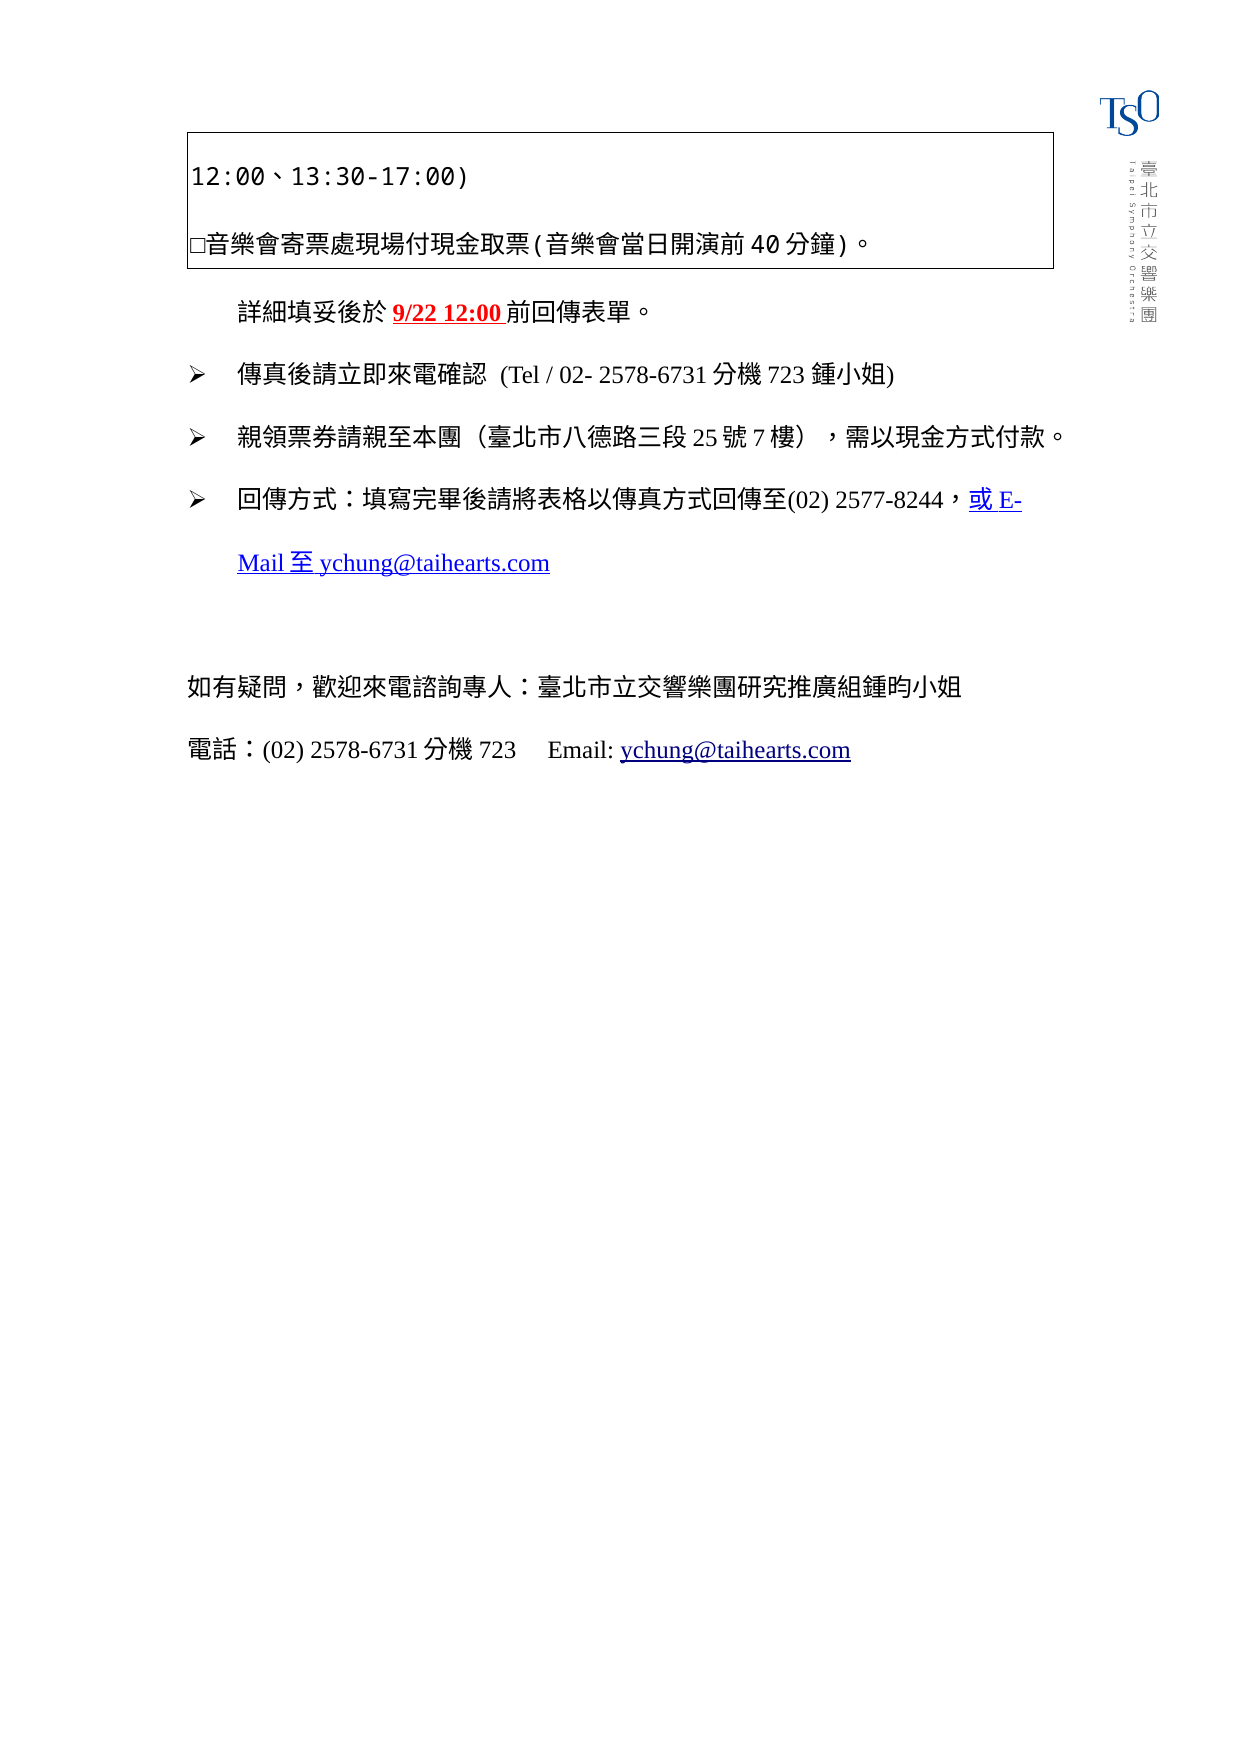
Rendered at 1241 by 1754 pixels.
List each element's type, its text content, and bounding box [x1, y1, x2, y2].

list 親領票券請親至本團（臺北市八德路三段25號7樓），需以現金方式付款。 [187, 393, 1053, 456]
text 詳細填妥後於9/22 12:00前回傳表單。 [237, 269, 1053, 331]
text 電話：(02) 2578-6731分機723 Email: ychung@taihearts.com [187, 706, 1053, 768]
text 如有疑問，歡迎來電諮詢專人：臺北市立交響樂團研究推廣組鍾昀小姐 [187, 643, 1053, 706]
list 傳真後請立即來電確認 (Tel / 02- 2578-6731分機723 鍾小姐) [187, 331, 1053, 393]
table_cell 12:00、13:30-17:00) □音樂會寄票處現場付現金取票(音樂會當日開演前40分鐘)。 [188, 133, 1053, 267]
list 回傳方式：填寫完畢後請將表格以傳真方式回傳至(02) 2577-8244，或E-Mail至ychung@taihearts.com [187, 456, 1053, 581]
